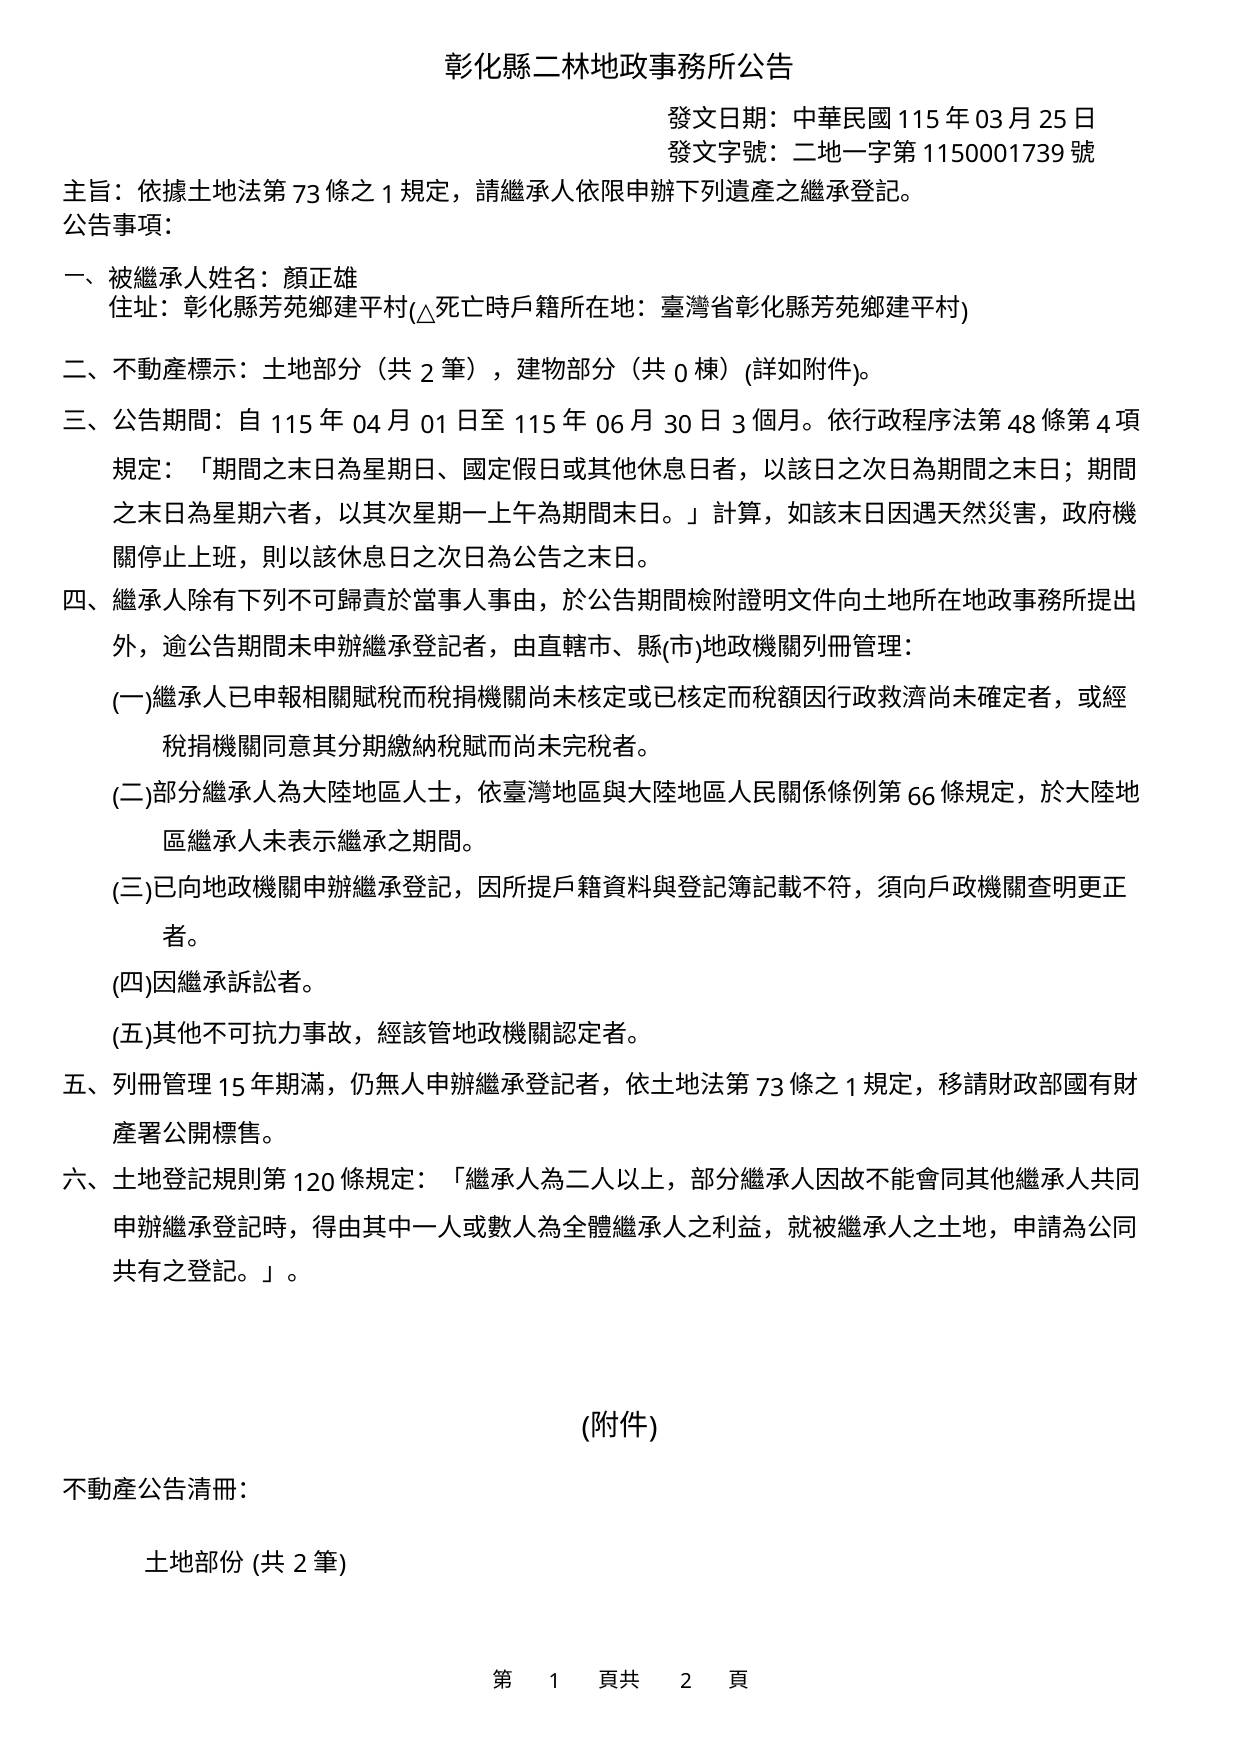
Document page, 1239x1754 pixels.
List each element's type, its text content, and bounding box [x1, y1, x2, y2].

table_cell [585, 1355, 653, 1395]
table_cell 發文日期：中華民國115年03月25日 發文字號：二地一字第1150001739號 [667, 95, 1177, 177]
table_cell 頁共 [585, 1660, 653, 1701]
table_cell [0, 1660, 62, 1701]
table_cell 頁 [718, 1660, 759, 1701]
table_cell [0, 1355, 62, 1395]
table_cell [62, 1660, 109, 1701]
table_cell (附件) [62, 1395, 1177, 1456]
table_cell 主旨：依據土地法第73條之1規定，請繼承人依限申辦下列遺產之繼承登記。 公告事項： [62, 177, 1177, 264]
table_cell [718, 1600, 759, 1660]
table_cell [62, 95, 109, 177]
table_header [523, 0, 585, 41]
table_cell 彰化縣二林地政事務所公告 [62, 41, 1177, 94]
table_cell 一、 [62, 264, 109, 315]
table_cell [667, 1600, 718, 1660]
table_cell [0, 41, 62, 94]
table_cell [1177, 356, 1239, 1354]
table_cell [667, 1355, 718, 1395]
table_cell [653, 1600, 667, 1660]
table_cell [483, 95, 523, 177]
table_cell [759, 1660, 1177, 1701]
table_cell [523, 95, 585, 177]
table_cell 二、不動產標示：土地部分（共 2 筆），建物部分（共 0 棟）(詳如附件)。 三、公告期間：自 115 年 04 月 01 日至 115 年 06 月 30 日 3 個月。依行政程序法第48條第4項 規定：「期間之末日為星期日、國定假日或其他休息日者，以該日之次日為期間之末日；期間 之末日為星期六者，以其次星期一上午為期間末日。」計算，如該末日因遇天然災害，政府機 關停止上班，則以該休息日之次日為公告之末日。 四、繼承人除有下列不可歸責於當事人事由，於公告期間檢附證明文件向土地所在地政事務所提出 外，逾公告期間未申辦繼承登記者，由直轄市、縣(市)地政機關列冊管理： (一)繼承人已申報相關賦稅而稅捐機關尚未核定或已核定而稅額因行政救濟尚未確定者，或經 稅捐機關同意其分期繳納稅賦而尚未完稅者。 (二)部分繼承人為大陸地區人士，依臺灣地區與大陸地區人民關係條例第66條規定，於大陸地 區繼承人未表示繼承之期間。 (三)已向地政機關申辦繼承登記，因所提戶籍資料與登記簿記載不符，須向戶政機關查明更正 者。 (四)因繼承訴訟者。 (五)其他不可抗力事故，經該管地政機關認定者。 五、列冊管理15年期滿，仍無人申辦繼承登記者，依土地法第73條之1規定，移請財政部國有財 產署公開標售。 六、土地登記規則第120條規定：「繼承人為二人以上，部分繼承人因故不能會同其他繼承人共同 申辦繼承登記時，得由其中一人或數人為全體繼承人之利益，就被繼承人之土地，申請為公同 共有之登記。」。 [62, 356, 1177, 1354]
table_cell [483, 1355, 523, 1395]
table_cell [585, 95, 653, 177]
table_cell [585, 1600, 653, 1660]
table_header [667, 0, 718, 41]
table_cell [1177, 315, 1239, 356]
table_cell [1177, 95, 1239, 177]
table_cell [523, 1355, 585, 1395]
table_cell [1177, 1355, 1239, 1395]
table_cell [62, 1355, 109, 1395]
table_cell [62, 315, 109, 356]
table_header [653, 0, 667, 41]
table_cell 不動產公告清冊： [62, 1456, 1177, 1528]
table_cell [1177, 1660, 1239, 1701]
table_cell [1177, 1529, 1239, 1600]
table_cell 2 [653, 1660, 718, 1701]
table_cell [0, 1529, 62, 1600]
table_cell [0, 356, 62, 1354]
table_header [759, 0, 1177, 41]
table_cell 第 [483, 1660, 523, 1701]
table_cell [1177, 264, 1239, 315]
table_cell 1 [523, 1660, 585, 1701]
table_cell [759, 1355, 1177, 1395]
table_cell 土地部份 (共 2 筆) [62, 1529, 1177, 1600]
table_cell [0, 95, 62, 177]
table_header [0, 0, 62, 41]
table_header [483, 0, 523, 41]
table_cell [0, 177, 62, 264]
table_cell [109, 1600, 482, 1660]
table_cell [109, 95, 482, 177]
table_cell 被繼承人姓名：顏正雄 住址：彰化縣芳苑鄉建平村(△死亡時戶籍所在地：臺灣省彰化縣芳苑鄉建平村) [109, 264, 1177, 356]
table_header [585, 0, 653, 41]
table_cell [0, 1395, 62, 1456]
table_cell [718, 1355, 759, 1395]
table_cell [1177, 1456, 1239, 1528]
table_cell [0, 264, 62, 315]
table_cell [483, 1600, 523, 1660]
table_cell [1177, 1600, 1239, 1660]
table_header [718, 0, 759, 41]
table_cell [1177, 41, 1239, 94]
table_cell [0, 1456, 62, 1528]
table_cell [62, 1600, 109, 1660]
table_cell [759, 1600, 1177, 1660]
table_cell [1177, 177, 1239, 264]
table_cell [523, 1600, 585, 1660]
table_cell [0, 315, 62, 356]
table_header [109, 0, 482, 41]
table_cell [0, 1600, 62, 1660]
table_cell [1177, 1395, 1239, 1456]
table_cell [109, 1660, 482, 1701]
table_header [62, 0, 109, 41]
table_cell [653, 95, 667, 177]
table_cell [109, 1355, 482, 1395]
table_header [1177, 0, 1239, 41]
table_cell [653, 1355, 667, 1395]
